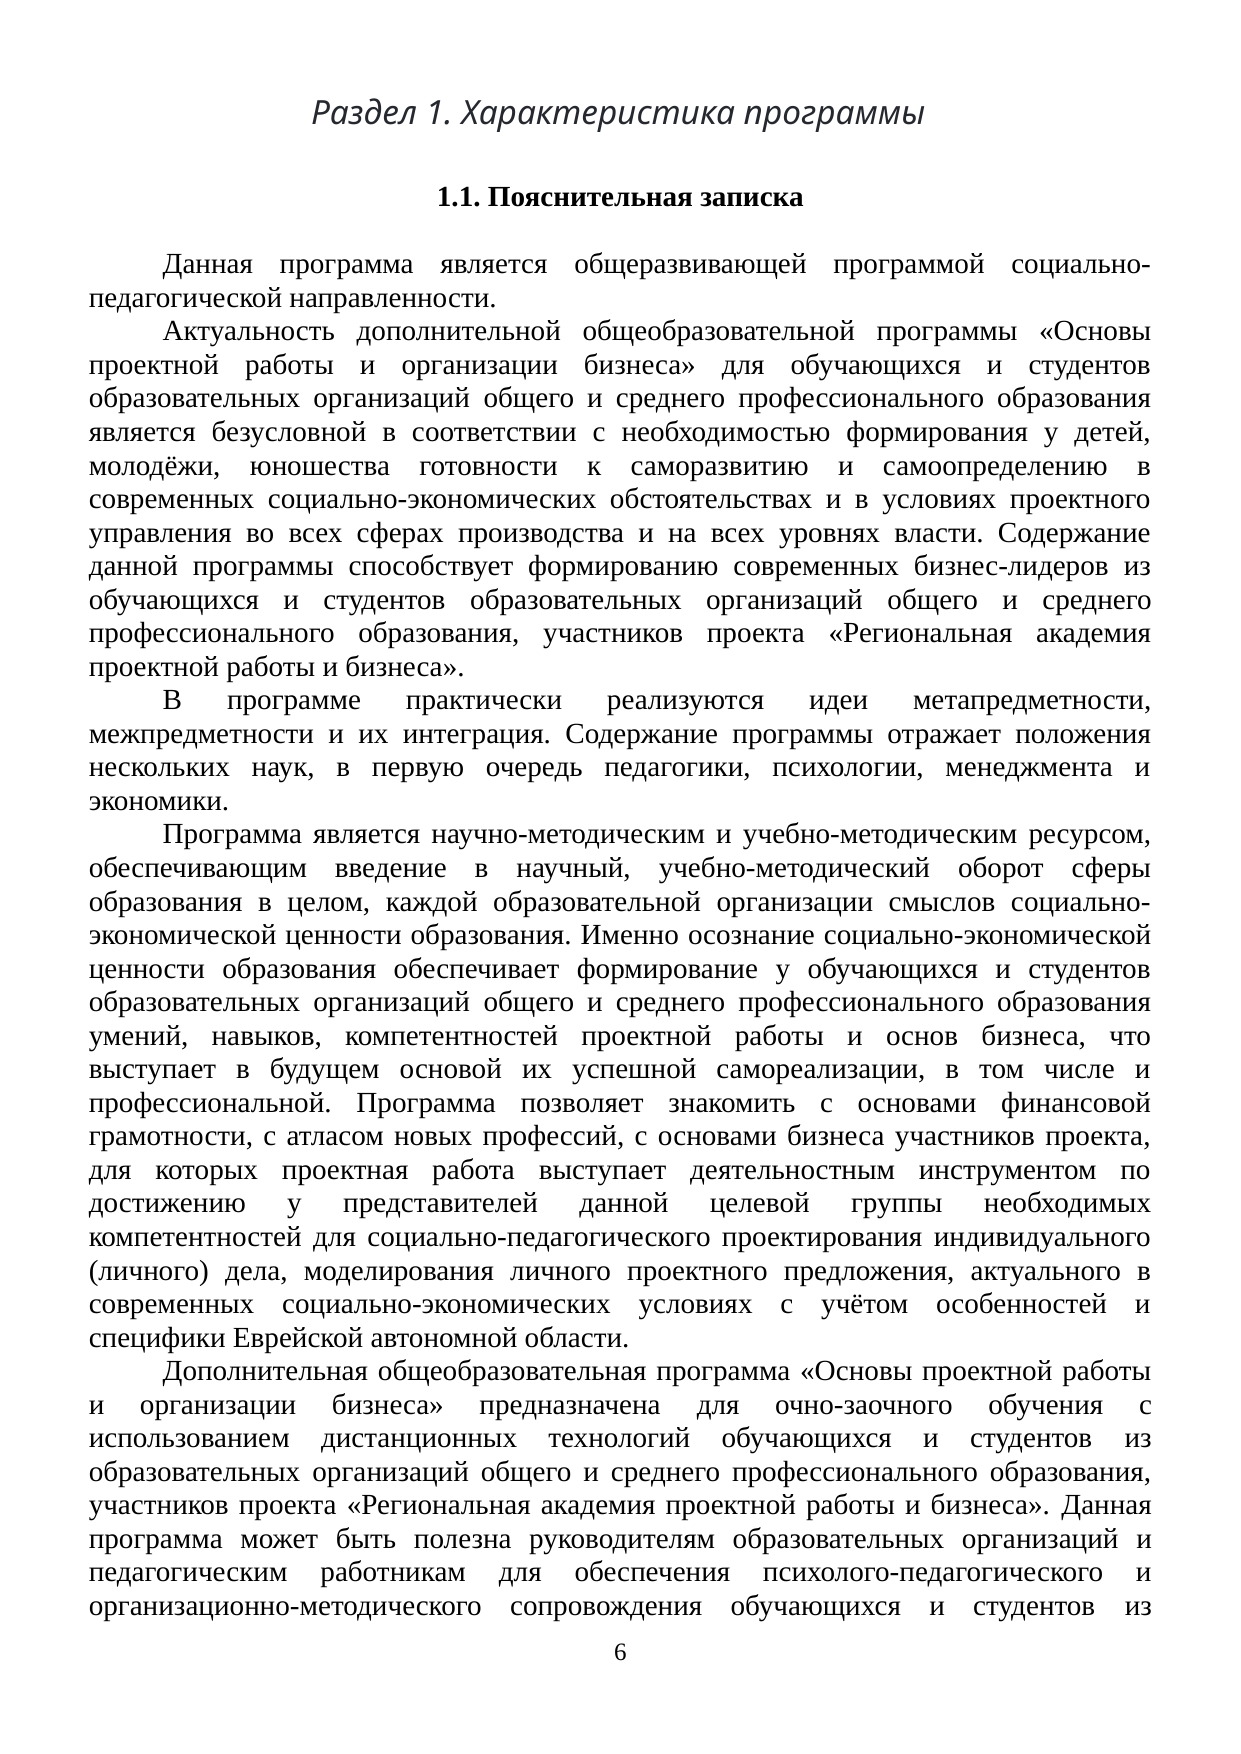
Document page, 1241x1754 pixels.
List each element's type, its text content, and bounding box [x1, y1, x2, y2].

text В программе практически реализуются идеи метапредметности, межпредметности и их интеграция. Содержание программы отражает положения нескольких наук, в первую очередь педагогики, психологии, менеджмента и экономики. [88, 682, 1152, 817]
text 1.1. Пояснительная записка [88, 179, 1152, 213]
text Данная программа является общеразвивающей программой социально-педагогической направленности. [88, 246, 1152, 313]
text Актуальность дополнительной общеобразовательной программы «Основы проектной работы и организации бизнеса» для обучающихся и студентов образовательных организаций общего и среднего профессионального образования является безусловной в соответствии с необходимостью формирования у детей, молодёжи, юношества готовности к саморазвитию и самоопределению в современных социально-экономических обстоятельствах и в условиях проектного управления во всех сферах производства и на всех уровнях власти. Содержание данной программы способствует формированию современных бизнес-лидеров из обучающихся и студентов образовательных организаций общего и среднего профессионального образования, участников проекта «Региональная академия проектной работы и бизнеса». [88, 313, 1152, 682]
text Программа является научно-методическим и учебно-методическим ресурсом, обеспечивающим введение в научный, учебно-методический оборот сферы образования в целом, каждой образовательной организации смыслов социально-экономической ценности образования. Именно осознание социально-экономической ценности образования обеспечивает формирование у обучающихся и студентов образовательных организаций общего и среднего профессионального образования умений, навыков, компетентностей проектной работы и основ бизнеса, что выступает в будущем основой их успешной самореализации, в том числе и профессиональной. Программа позволяет знакомить с основами финансовой грамотности, с атласом новых профессий, с основами бизнеса участников проекта, для которых проектная работа выступает деятельностным инструментом по достижению у представителей данной целевой группы необходимых компетентностей для социально-педагогического проектирования индивидуального (личного) дела, моделирования личного проектного предложения, актуального в современных социально-экономических условиях с учётом особенностей и специфики Еврейской автономной области. [88, 817, 1152, 1353]
text Дополнительная общеобразовательная программа «Основы проектной работы и организации бизнеса» предназначена для очно-заочного обучения с использованием дистанционных технологий обучающихся и студентов из образовательных организаций общего и среднего профессионального образования, участников проекта «Региональная академия проектной работы и бизнеса». Данная программа может быть полезна руководителям образовательных организаций и педагогическим работникам для обеспечения психолого-педагогического и организационно-методического сопровождения обучающихся и студентов из [88, 1353, 1152, 1622]
subtitle Раздел 1. Характеристика программы [88, 88, 1152, 134]
